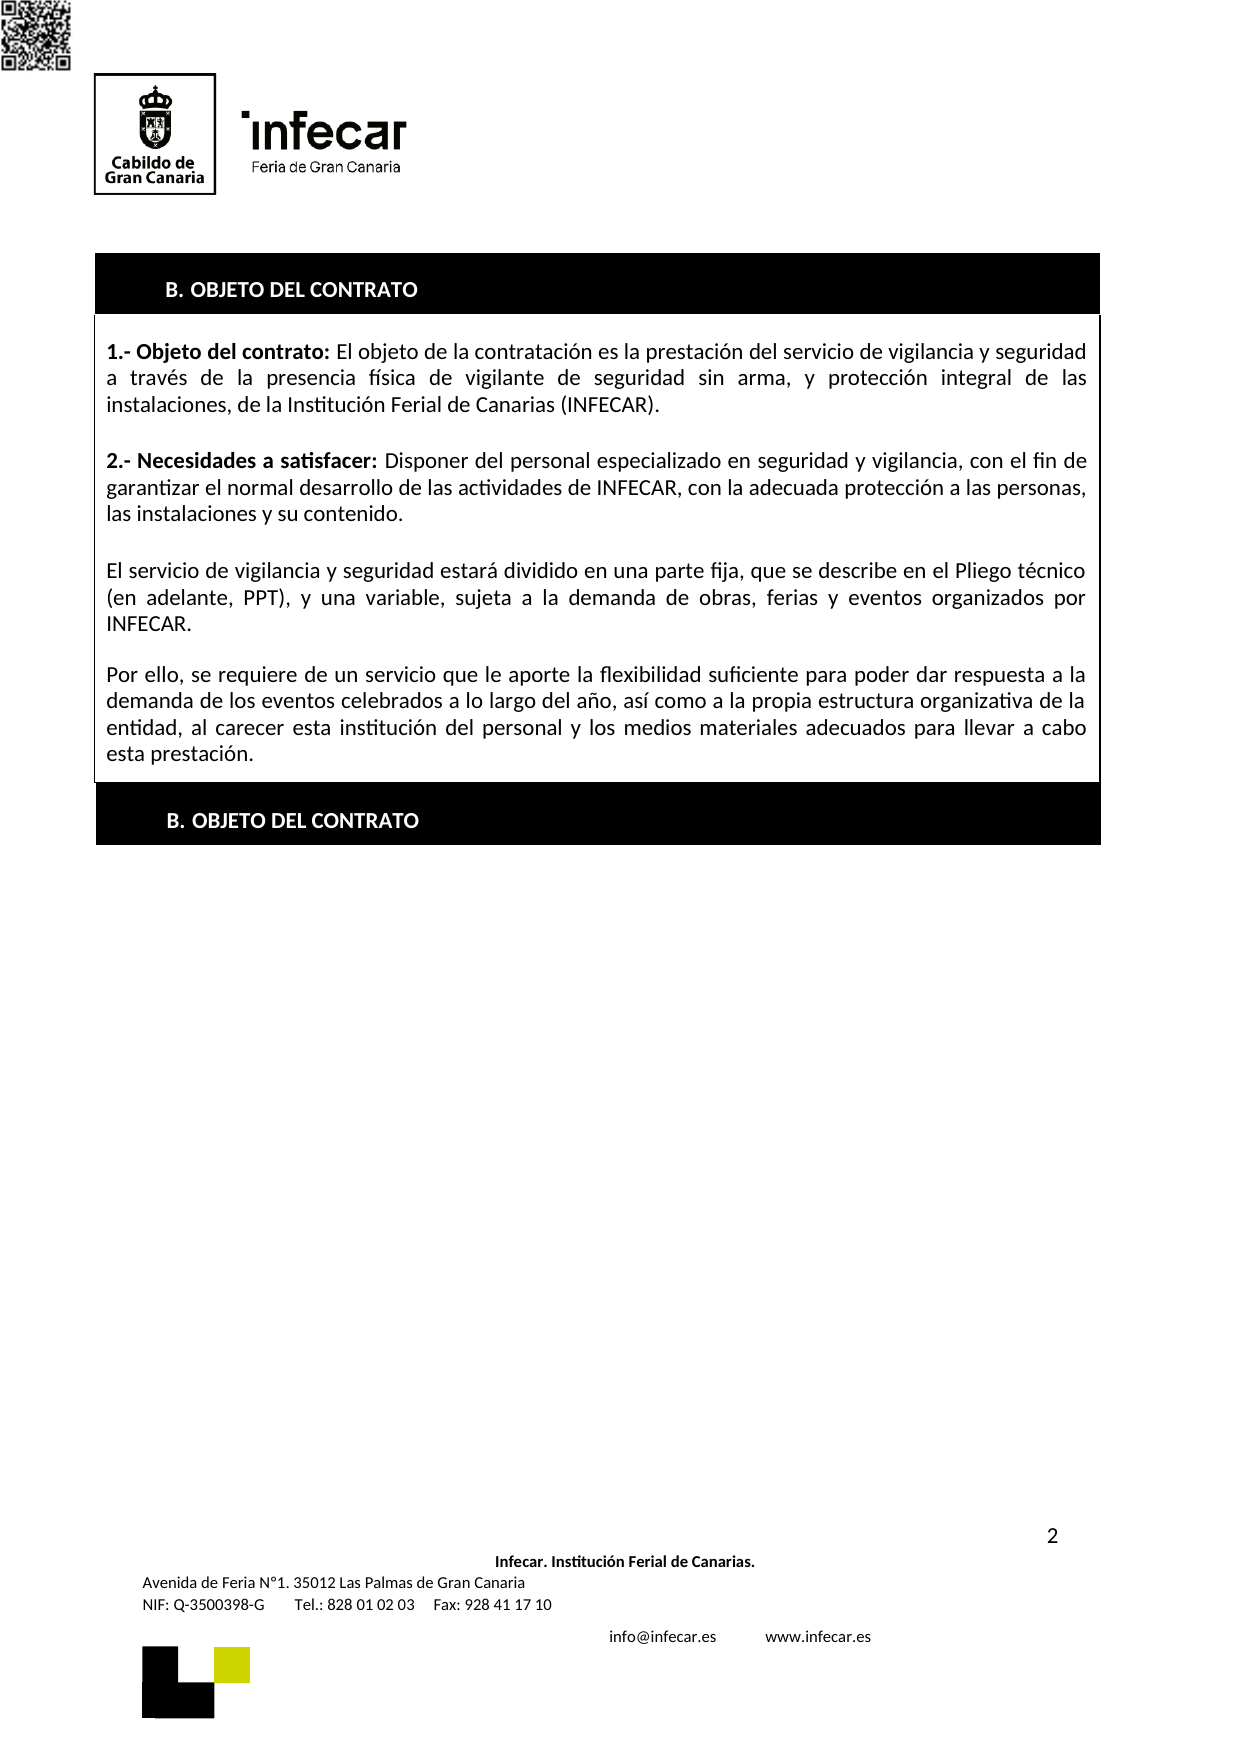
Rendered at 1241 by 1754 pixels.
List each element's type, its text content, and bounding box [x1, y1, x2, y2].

table_header B. OBJETO DEL CONTRATO [95, 253, 1100, 314]
table_header B. OBJETO DEL CONTRATO [96, 783, 1101, 845]
table_cell 1.- Objeto del contrato: El objeto de la contratación es la prestación del servicio de vigilancia y seguridad a través de la presencia física de vigilante de seguridad sin arma, y protección integral de las instalaciones, de la Institución Ferial de Canarias (INFECAR). 2.- Necesidades a satisfacer: Disponer del personal especializado en seguridad y vigilancia, con el fin de garantizar el normal desarrollo de las actividades de INFECAR, con la adecuada protección a las personas, las instalaciones y su contenido. El servicio de vigilancia y seguridad estará dividido en una parte fija, que se describe en el Pliego técnico (en adelante, PPT), y una variable, sujeta a la demanda de obras, ferias y eventos organizados por INFECAR. Por ello, se requiere de un servicio que le aporte la flexibilidad suficiente para poder dar respuesta a la demanda de los eventos celebrados a lo largo del año, así como a la propia estructura organizativa de la entidad, al carecer esta institución del personal y los medios materiales adecuados para llevar a cabo esta prestación. [95, 315, 1099, 782]
